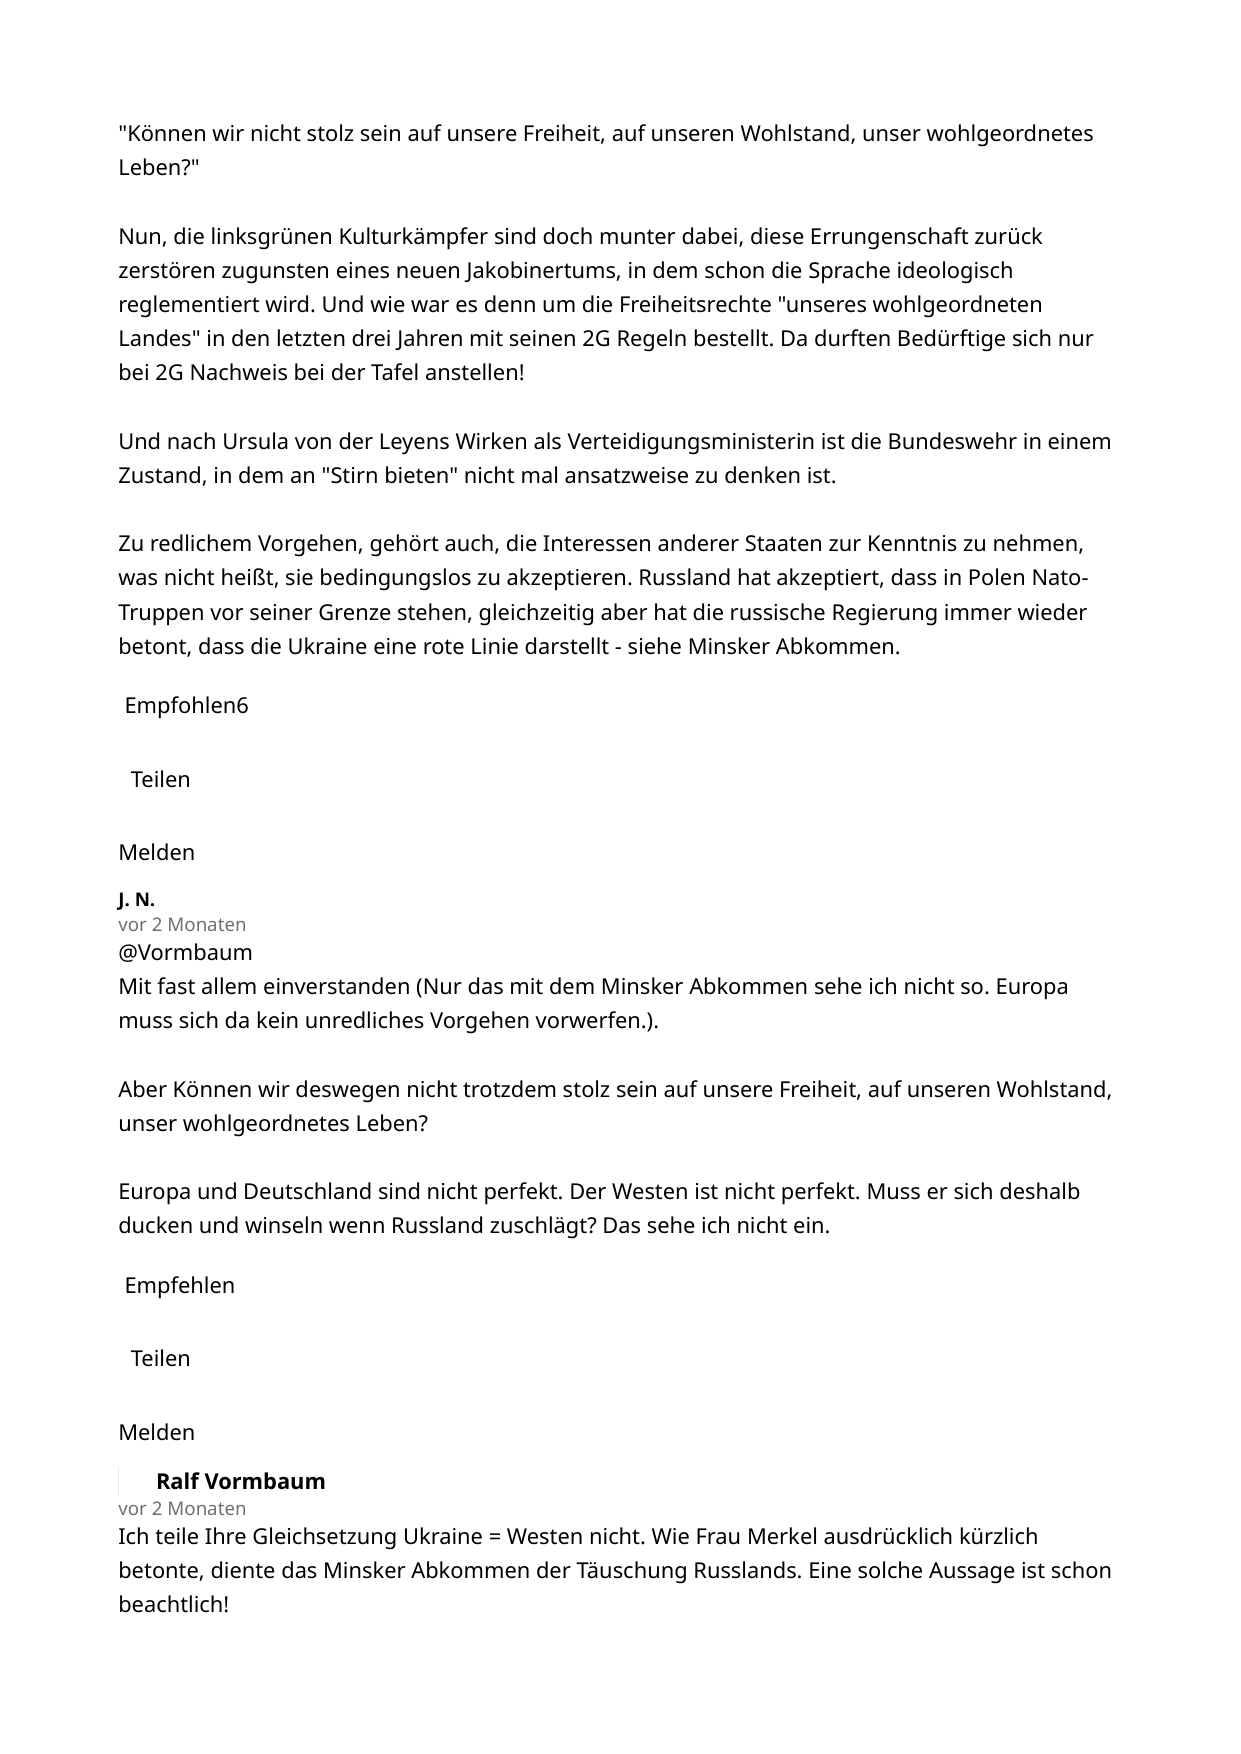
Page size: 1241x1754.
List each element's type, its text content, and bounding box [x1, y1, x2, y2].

text Teilen [131, 1343, 1122, 1373]
text vor 2 Monaten [118, 1496, 1122, 1521]
text Empfohlen6 [124, 690, 1122, 719]
text "Können wir nicht stolz sein auf unsere Freiheit, auf unseren Wohlstand, unser wohlgeordnetes Leben?" Nun, die linksgrünen Kulturkämpfer sind doch munter dabei, diese Errungenschaft zurück zerstören zugunsten eines neuen Jakobinertums, in dem schon die Sprache ideologisch reglementiert wird. Und wie war es denn um die Freiheitsrechte "unseres wohlgeordneten Landes" in den letzten drei Jahren mit seinen 2G Regeln bestellt. Da durften Bedürftige sich nur bei 2G Nachweis bei der Tafel anstellen! Und nach Ursula von der Leyens Wirken als Verteidigungsministerin ist die Bundeswehr in einem Zustand, in dem an "Stirn bieten" nicht mal ansatzweise zu denken ist. Zu redlichem Vorgehen, gehört auch, die Interessen anderer Staaten zur Kenntnis zu nehmen, was nicht heißt, sie bedingungslos zu akzeptieren. Russland hat akzeptiert, dass in Polen Nato-Truppen vor seiner Grenze stehen, gleichzeitig aber hat die russische Regierung immer wieder betont, dass die Ukraine eine rote Linie darstellt - siehe Minsker Abkommen. [118, 118, 1122, 660]
text Melden [118, 837, 1122, 867]
text Ralf Vormbaum [119, 1466, 1109, 1496]
text @Vormbaum Mit fast allem einverstanden (Nur das mit dem Minsker Abkommen sehe ich nicht so. Europa muss sich da kein unredliches Vorgehen vorwerfen.). Aber Können wir deswegen nicht trotzdem stolz sein auf unsere Freiheit, auf unseren Wohlstand, unser wohlgeordnetes Leben? Europa und Deutschland sind nicht perfekt. Der Westen ist nicht perfekt. Muss er sich deshalb ducken und winseln wenn Russland zuschlägt? Das sehe ich nicht ein. [118, 937, 1122, 1240]
text Melden [118, 1417, 1122, 1447]
text J. N. [118, 886, 1109, 912]
text vor 2 Monaten [118, 912, 1122, 937]
text Ich teile Ihre Gleichsetzung Ukraine = Westen nicht. Wie Frau Merkel ausdrücklich kürzlich betonte, diente das Minsker Abkommen der Täuschung Russlands. Eine solche Aussage ist schon beachtlich! [118, 1521, 1122, 1619]
text Teilen [131, 763, 1122, 793]
text Empfehlen [124, 1269, 1122, 1299]
